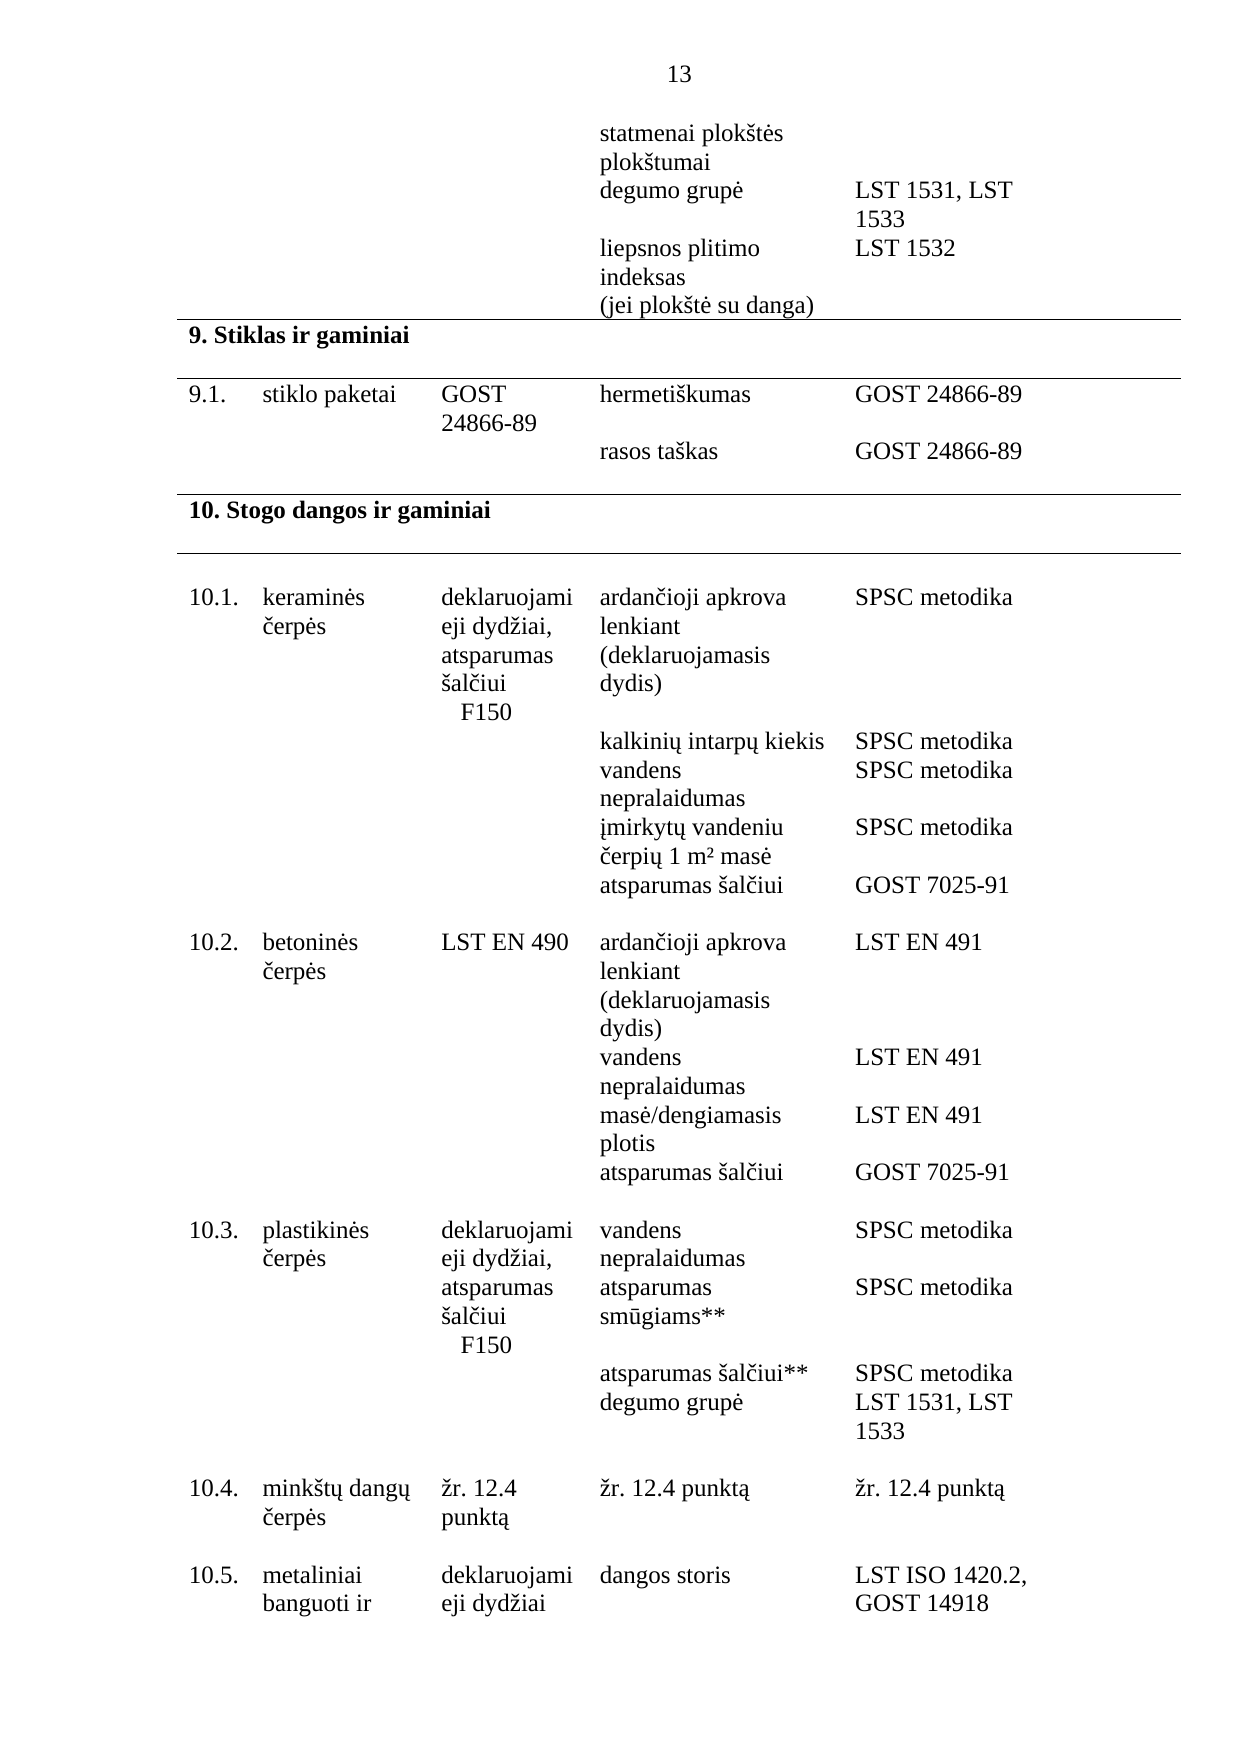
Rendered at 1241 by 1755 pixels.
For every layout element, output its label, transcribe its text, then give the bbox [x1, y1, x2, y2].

table_cell atsparumas šalčiui [588, 1157, 844, 1186]
table_cell [1075, 927, 1181, 985]
table_cell 10.5. [177, 1560, 251, 1617]
table_cell [1075, 1387, 1181, 1445]
table_cell [430, 899, 588, 927]
table_cell [430, 176, 588, 233]
table_cell [588, 1445, 844, 1473]
table_cell ardančioji apkrova lenkiant [588, 582, 844, 640]
table_cell [251, 1359, 430, 1387]
table_cell [844, 640, 1075, 726]
table_cell [251, 870, 430, 898]
table_cell LST EN 491 [844, 1100, 1075, 1157]
table_cell GOST 24866-89 [844, 436, 1075, 465]
table_cell [844, 291, 1075, 319]
table_cell ardančioji apkrova lenkiant [588, 927, 844, 985]
table_cell [251, 1272, 430, 1358]
table_cell GOST 7025-91 [844, 1157, 1075, 1186]
table_cell [588, 554, 844, 582]
table_cell žr. 12.4 punktą [430, 1474, 588, 1531]
table_cell [1075, 1272, 1181, 1358]
table_cell [430, 1157, 588, 1186]
table_cell [251, 755, 430, 812]
table_cell [1075, 320, 1181, 378]
table_cell [251, 1387, 430, 1445]
table_cell [1075, 1359, 1181, 1387]
table_cell [177, 726, 251, 755]
table_cell [1075, 436, 1181, 465]
table_cell degumo grupė [588, 176, 844, 233]
table_cell žr. 12.4 punktą [844, 1474, 1075, 1531]
table_cell SPSC metodika [844, 812, 1075, 870]
table_cell vandens nepralaidumas [588, 1215, 844, 1272]
table_cell atsparumas smūgiams** [588, 1272, 844, 1358]
table_cell deklaruojamieji dydžiai, [430, 582, 588, 640]
table_cell [430, 465, 588, 494]
table_cell [1075, 870, 1181, 898]
table_cell [251, 465, 430, 494]
table_cell [177, 812, 251, 870]
table_cell [588, 1531, 844, 1560]
table_cell [177, 436, 251, 465]
table_cell [1075, 726, 1181, 755]
table_cell rasos taškas [588, 436, 844, 465]
table_cell [1075, 1042, 1181, 1100]
table_cell 10. Stogo dangos ir gaminiai [177, 495, 844, 552]
table_cell [430, 1359, 588, 1387]
table_cell [251, 1157, 430, 1186]
table_cell [430, 436, 588, 465]
table_cell betoninės čerpės [251, 927, 430, 985]
table_cell [177, 1531, 251, 1560]
table_cell [251, 1531, 430, 1560]
table_cell 10.2. [177, 927, 251, 985]
table_cell [844, 465, 1075, 494]
table_cell SPSC metodika [844, 1272, 1075, 1358]
table_cell (deklaruojamasis dydis) [588, 985, 844, 1042]
table_cell 9.1. [177, 379, 251, 436]
table_cell žr. 12.4 punktą [588, 1474, 844, 1531]
table_cell [430, 291, 588, 319]
table_cell [177, 554, 251, 582]
table_cell [844, 1445, 1075, 1473]
table_cell [430, 147, 588, 176]
table_cell [251, 640, 430, 726]
table_cell [251, 147, 430, 176]
table_cell vandens nepralaidumas [588, 755, 844, 812]
table_cell [1075, 291, 1181, 319]
table_cell LST 1531, LST 1533 [844, 176, 1075, 233]
table_cell [1075, 495, 1181, 552]
table_cell (deklaruojamasis dydis) [588, 640, 844, 726]
table_cell liepsnos plitimo indeksas [588, 233, 844, 291]
table_cell [430, 812, 588, 870]
table_cell kalkinių intarpų kiekis [588, 726, 844, 755]
table_cell [1075, 985, 1181, 1042]
table_cell [177, 1186, 251, 1215]
table_cell [1075, 582, 1181, 640]
table_cell [844, 147, 1075, 176]
table_cell [430, 1445, 588, 1473]
table_cell [1075, 176, 1181, 233]
table_cell [177, 870, 251, 898]
table_cell [177, 291, 251, 319]
table_cell SPSC metodika [844, 1215, 1075, 1272]
table_cell degumo grupė [588, 1387, 844, 1445]
table_cell [430, 1100, 588, 1157]
table_cell 9. Stiklas ir gaminiai [177, 320, 844, 378]
table_cell plastikinės čerpės [251, 1215, 430, 1272]
table_cell [430, 1387, 588, 1445]
table_cell [844, 118, 1075, 147]
table_cell [588, 899, 844, 927]
table_cell LST ISO 1420.2, GOST 14918 [844, 1560, 1075, 1617]
table_cell [251, 118, 430, 147]
table_cell [177, 1157, 251, 1186]
table_cell SPSC metodika [844, 726, 1075, 755]
table_cell SPSC metodika [844, 755, 1075, 812]
table_cell Lst 1532 [844, 233, 1075, 291]
table_cell [177, 233, 251, 291]
table_cell (jei plokštė su danga) [588, 291, 844, 319]
table_cell [430, 870, 588, 898]
table_cell stiklo paketai [251, 379, 430, 436]
table_cell [1075, 1445, 1181, 1473]
table_cell [251, 1042, 430, 1100]
table_cell [251, 1100, 430, 1157]
table_cell [251, 1445, 430, 1473]
table_cell [177, 1042, 251, 1100]
table_cell 10.3. [177, 1215, 251, 1272]
table_cell [1075, 118, 1181, 147]
table_cell [430, 1186, 588, 1215]
table_cell [1075, 1215, 1181, 1272]
table_cell [1075, 379, 1181, 436]
table_cell [177, 1445, 251, 1473]
table_cell statmenai plokštės [588, 118, 844, 147]
table_cell [251, 554, 430, 582]
table_cell GOST 24866-89 [430, 379, 588, 436]
table_cell [430, 1042, 588, 1100]
table_cell [1075, 465, 1181, 494]
table_cell SPSC metodika [844, 1359, 1075, 1387]
table_cell [1075, 812, 1181, 870]
table_cell [177, 755, 251, 812]
table_cell [251, 291, 430, 319]
table_cell [1075, 1474, 1181, 1531]
table_cell [177, 1359, 251, 1387]
table_cell [430, 1531, 588, 1560]
table_cell [177, 176, 251, 233]
table_cell [251, 176, 430, 233]
table_cell [1075, 899, 1181, 927]
table_cell deklaruojamieji dydžiai, [430, 1215, 588, 1272]
table_cell [177, 118, 251, 147]
table_cell vandens nepralaidumas [588, 1042, 844, 1100]
table_cell [1075, 1100, 1181, 1157]
table_cell [251, 1186, 430, 1215]
table_cell [588, 1186, 844, 1215]
table_cell 10.1. [177, 582, 251, 640]
table_cell [430, 118, 588, 147]
table_cell [1075, 755, 1181, 812]
table_cell [251, 436, 430, 465]
table_cell [430, 554, 588, 582]
table_cell deklaruojamieji dydžiai [430, 1560, 588, 1617]
table_cell [177, 465, 251, 494]
table_cell [251, 899, 430, 927]
table_cell [1075, 1560, 1181, 1617]
table_cell atsparumas šalčiui F150 [430, 1272, 588, 1358]
table_cell SPSC metodika [844, 582, 1075, 640]
table_cell [844, 985, 1075, 1042]
table_cell [844, 1531, 1075, 1560]
table_cell [177, 899, 251, 927]
table_cell [251, 812, 430, 870]
table_cell [251, 233, 430, 291]
table_cell [177, 147, 251, 176]
table_cell [430, 985, 588, 1042]
table_cell [430, 233, 588, 291]
table_cell [844, 495, 1075, 552]
table_cell dangos storis [588, 1560, 844, 1617]
table_cell GOST 7025-91 [844, 870, 1075, 898]
table_cell minkštų dangų čerpės [251, 1474, 430, 1531]
table_cell įmirkytų vandeniu čerpių 1 m² masė [588, 812, 844, 870]
table_cell hermetiškumas [588, 379, 844, 436]
table_cell 10.4. [177, 1474, 251, 1531]
table_cell LST EN 491 [844, 927, 1075, 985]
table_cell [844, 1186, 1075, 1215]
table_cell [251, 726, 430, 755]
table_cell GOST 24866-89 [844, 379, 1075, 436]
table_cell [177, 640, 251, 726]
table_cell [1075, 233, 1181, 291]
table_cell [844, 320, 1075, 378]
table_cell [1075, 1531, 1181, 1560]
table_cell [1075, 554, 1181, 582]
table_cell LST EN 491 [844, 1042, 1075, 1100]
table_cell keraminės čerpės [251, 582, 430, 640]
table_cell atsparumas šalčiui [588, 870, 844, 898]
table_cell [844, 899, 1075, 927]
table_cell [1075, 147, 1181, 176]
table_cell plokštumai [588, 147, 844, 176]
table_cell [1075, 1186, 1181, 1215]
table_cell [1075, 640, 1181, 726]
table_cell atsparumas šalčiui** [588, 1359, 844, 1387]
table_cell [1075, 1157, 1181, 1186]
table_cell metaliniai banguoti ir [251, 1560, 430, 1617]
table_cell [251, 985, 430, 1042]
table_cell [588, 465, 844, 494]
table_cell [844, 554, 1075, 582]
table_cell [177, 1272, 251, 1358]
table_cell [430, 726, 588, 755]
table_cell [177, 1387, 251, 1445]
table_cell LST EN 490 [430, 927, 588, 985]
table_cell atsparumas šalčiui F150 [430, 640, 588, 726]
table_cell LST 1531, LST 1533 [844, 1387, 1075, 1445]
table_cell [177, 985, 251, 1042]
table_cell masė/dengiamasis plotis [588, 1100, 844, 1157]
table_cell [177, 1100, 251, 1157]
table_cell [430, 755, 588, 812]
